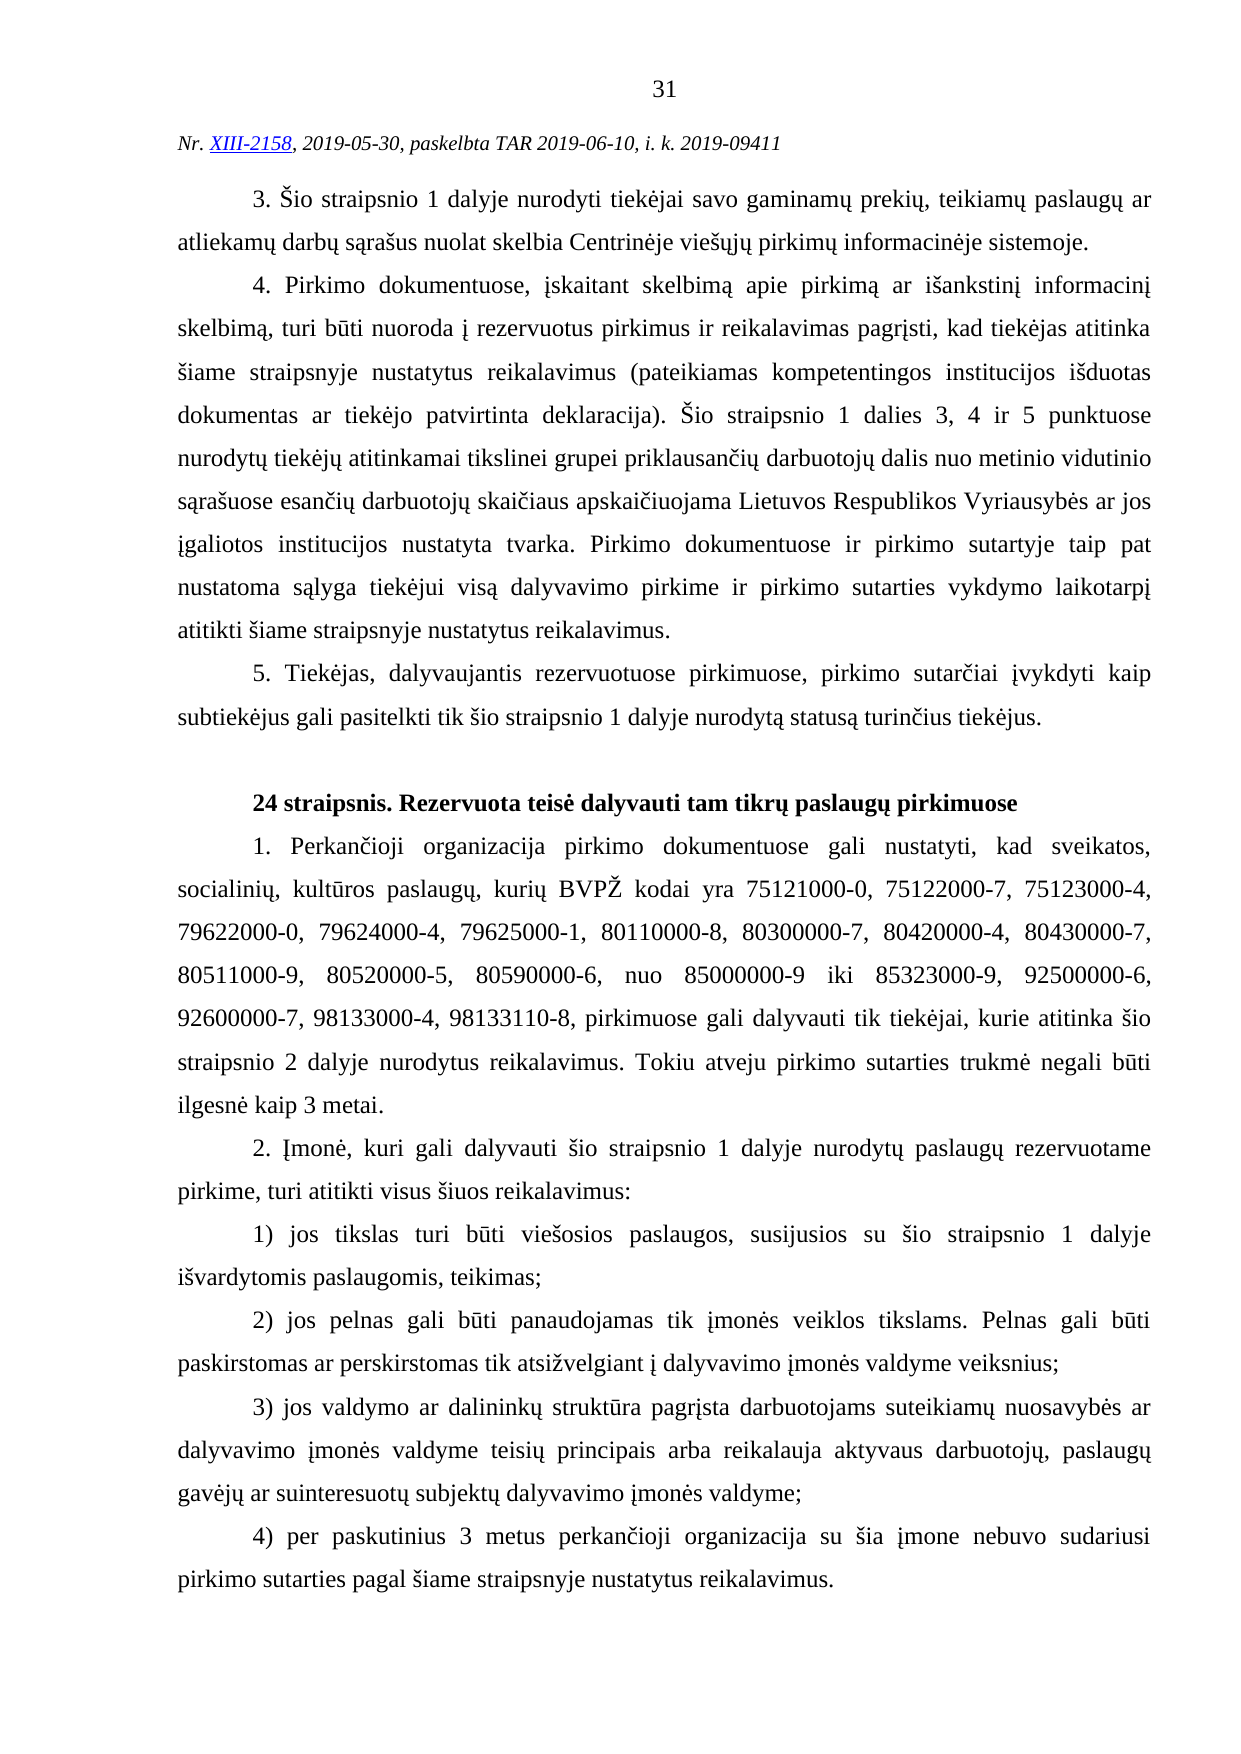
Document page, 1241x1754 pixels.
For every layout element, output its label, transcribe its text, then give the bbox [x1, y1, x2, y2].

text 5. Tiekėjas, dalyvaujantis rezervuotuose pirkimuose, pirkimo sutarčiai įvykdyti kaip subtiekėjus gali pasitelkti tik šio straipsnio 1 dalyje nurodytą statusą turinčius tiekėjus. [177, 658, 1152, 730]
text 4) per paskutinius 3 metus perkančioji organizacija su šia įmone nebuvo sudariusi pirkimo sutarties pagal šiame straipsnyje nustatytus reikalavimus. [177, 1521, 1152, 1593]
text 3. Šio straipsnio 1 dalyje nurodyti tiekėjai savo gaminamų prekių, teikiamų paslaugų ar atliekamų darbų sąrašus nuolat skelbia Centrinėje viešųjų pirkimų informacinėje sistemoje. [177, 184, 1152, 256]
text 3) jos valdymo ar dalininkų struktūra pagrįsta darbuotojams suteikiamų nuosavybės ar dalyvavimo įmonės valdyme teisių principais arba reikalauja aktyvaus darbuotojų, paslaugų gavėjų ar suinteresuotų subjektų dalyvavimo įmonės valdyme; [177, 1392, 1152, 1507]
text 2) jos pelnas gali būti panaudojamas tik įmonės veiklos tikslams. Pelnas gali būti paskirstomas ar perskirstomas tik atsižvelgiant į dalyvavimo įmonės valdyme veiksnius; [177, 1305, 1152, 1377]
text Nr. XIII-2158, 2019-05-30, paskelbta TAR 2019-06-10, i. k. 2019-09411 [177, 131, 1152, 155]
text 2. Įmonė, kuri gali dalyvauti šio straipsnio 1 dalyje nurodytų paslaugų rezervuotame pirkime, turi atitikti visus šiuos reikalavimus: [177, 1133, 1152, 1205]
text 1. Perkančioji organizacija pirkimo dokumentuose gali nustatyti, kad sveikatos, socialinių, kultūros paslaugų, kurių BVPŽ kodai yra 75121000-0, 75122000-7, 75123000-4, 79622000-0, 79624000-4, 79625000-1, 80110000-8, 80300000-7, 80420000-4, 80430000-7, 80511000-9, 80520000-5, 80590000-6, nuo 85000000-9 iki 85323000-9, 92500000-6, 92600000-7, 98133000-4, 98133110-8, pirkimuose gali dalyvauti tik tiekėjai, kurie atitinka šio straipsnio 2 dalyje nurodytus reikalavimus. Tokiu atveju pirkimo sutarties trukmė negali būti ilgesnė kaip 3 metai. [177, 831, 1152, 1118]
text 1) jos tikslas turi būti viešosios paslaugos, susijusios su šio straipsnio 1 dalyje išvardytomis paslaugomis, teikimas; [177, 1219, 1152, 1291]
text 24 straipsnis. Rezervuota teisė dalyvauti tam tikrų paslaugų pirkimuose [177, 788, 1152, 817]
text 4. Pirkimo dokumentuose, įskaitant skelbimą apie pirkimą ar išankstinį informacinį skelbimą, turi būti nuoroda į rezervuotus pirkimus ir reikalavimas pagrįsti, kad tiekėjas atitinka šiame straipsnyje nustatytus reikalavimus (pateikiamas kompetentingos institucijos išduotas dokumentas ar tiekėjo patvirtinta deklaracija). Šio straipsnio 1 dalies 3, 4 ir 5 punktuose nurodytų tiekėjų atitinkamai tikslinei grupei priklausančių darbuotojų dalis nuo metinio vidutinio sąrašuose esančių darbuotojų skaičiaus apskaičiuojama Lietuvos Respublikos Vyriausybės ar jos įgaliotos institucijos nustatyta tvarka. Pirkimo dokumentuose ir pirkimo sutartyje taip pat nustatoma sąlyga tiekėjui visą dalyvavimo pirkime ir pirkimo sutarties vykdymo laikotarpį atitikti šiame straipsnyje nustatytus reikalavimus. [177, 270, 1152, 644]
